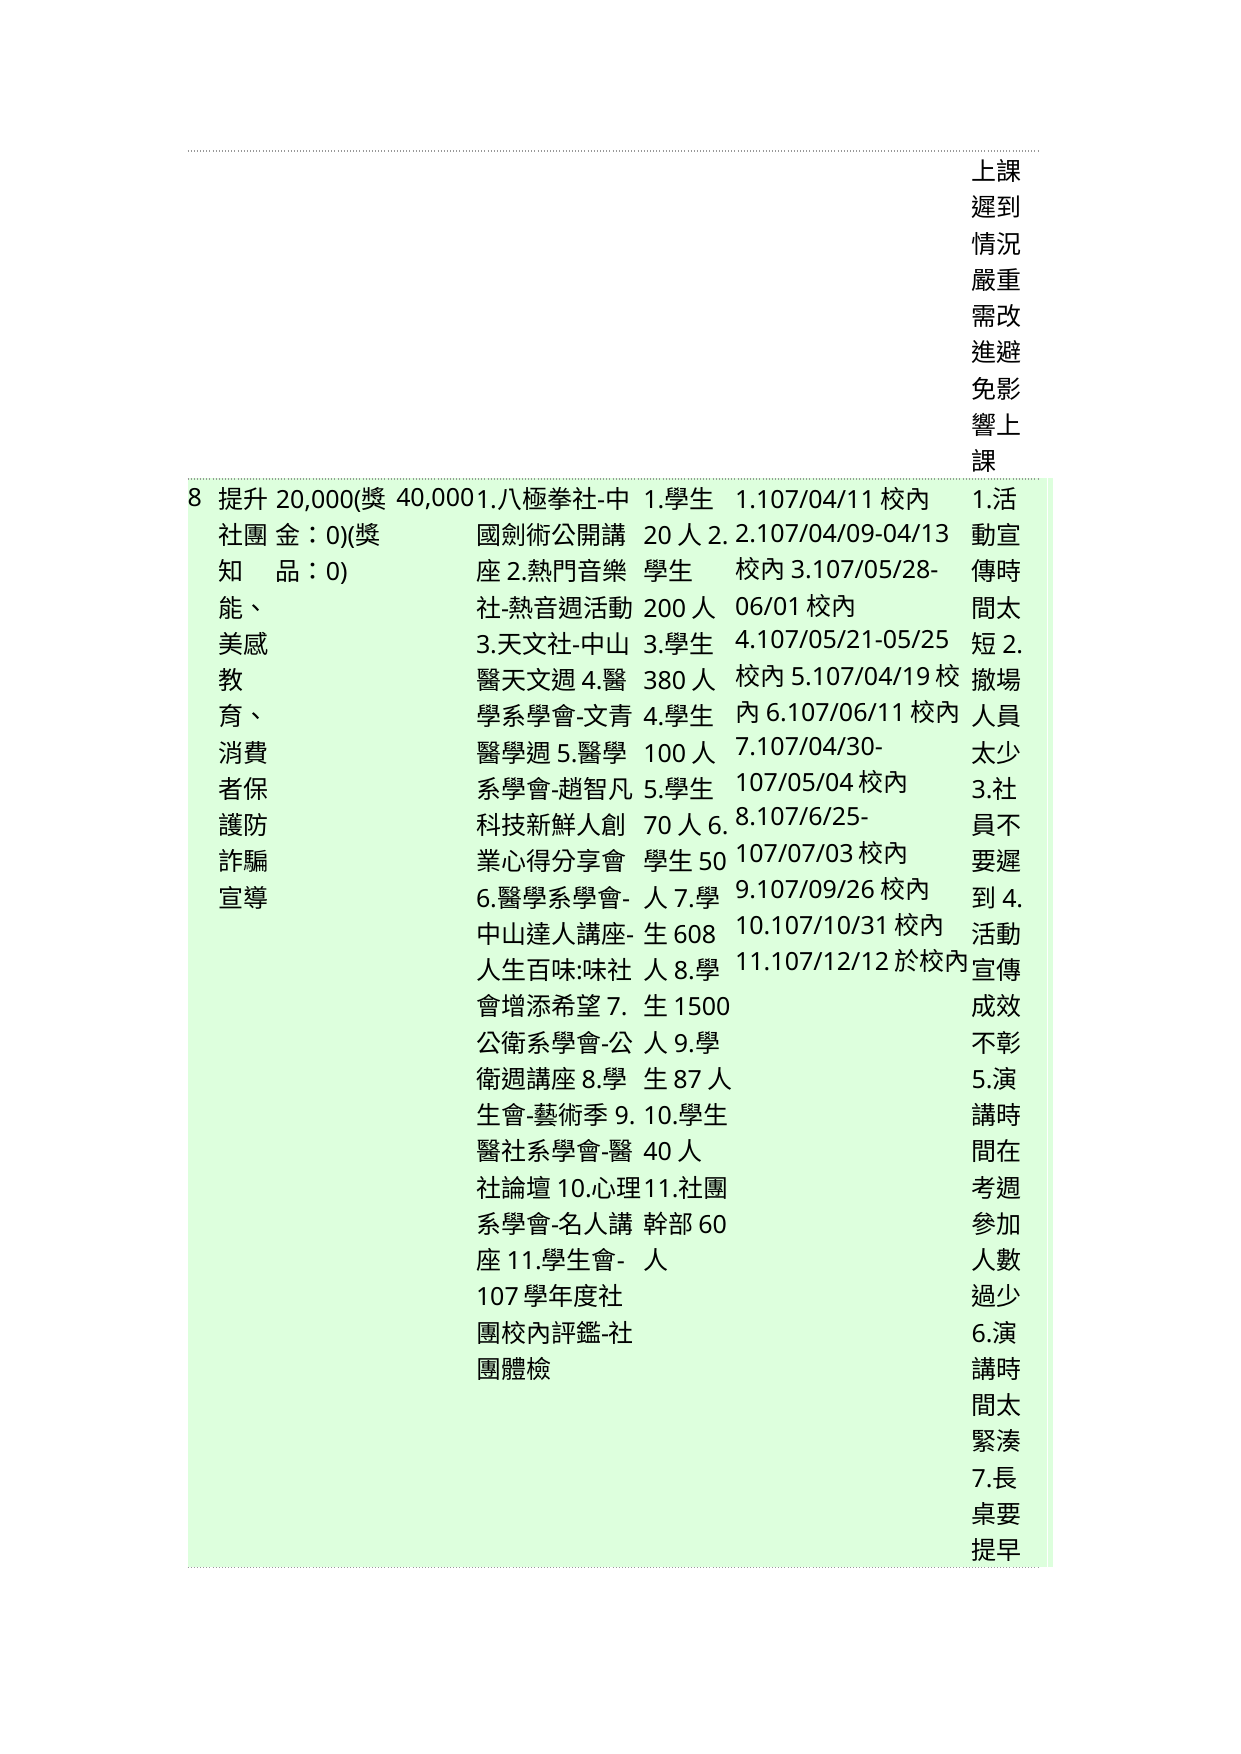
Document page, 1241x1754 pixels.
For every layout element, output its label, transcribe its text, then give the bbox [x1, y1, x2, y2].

table_cell [476, 150, 643, 478]
table_cell 1.107/04/11校內 2.107/04/09-04/13校內 3.107/05/28-06/01校內 4.107/05/21-05/25校內 5.107/04/19校內 6.107/06/11校內 7.107/04/30-107/05/04校內 8.107/6/25-107/07/03校內 9.107/09/26校內 10.107/10/31校內 11.107/12/12於校內 [735, 478, 971, 1567]
table_cell [396, 150, 476, 478]
table_cell 1.學生20人 2.學生200人 3.學生380人 4.學生100人 5.學生70人 6.學生50人 7.學生608人 8.學生1500人 9.學生87人 10.學生40人 11.社團幹部60人 [643, 478, 735, 1567]
table_cell [218, 150, 276, 478]
table_cell [188, 150, 218, 478]
table_cell 1.八極拳社-中國劍術公開講座 2.熱門音樂社-熱音週活動 3.天文社-中山醫天文週 4.醫學系學會-文青醫學週 5.醫學系學會-趙智凡科技新鮮人創業心得分享會 6.醫學系學會-中山達人講座-人生百味:味社會增添希望 7.公衛系學會-公衛週講座 8.學生會-藝術季 9.醫社系學會-醫社論壇 10.心理系學會-名人講座 11.學生會-107學年度社團校內評鑑-社團體檢 [476, 478, 643, 1567]
table_cell 20,000(獎金：0)(獎品：0) [276, 478, 396, 1567]
table_cell [276, 150, 396, 478]
table_cell 提升社團知能、美感教育、消費者保護防詐騙宣導 [218, 478, 276, 1567]
table_cell 上課遲到情況嚴重需改進避免影響上課 [971, 150, 1040, 478]
table_cell 40,000 [396, 478, 476, 1567]
table_cell 1.活動宣傳時間太短 2.撤場人員太少 3.社員不要遲到 4.活動宣傳成效不彰 5.演講時間在考週參加人數過少 6.演講時間太緊湊 7.長桌要提早 [971, 478, 1040, 1567]
table_cell [1040, 150, 1044, 478]
table_cell [643, 150, 735, 478]
table_cell [1048, 150, 1053, 478]
table_cell [1040, 478, 1044, 1567]
table_cell 8 [188, 478, 218, 1567]
table_cell [1048, 478, 1053, 1567]
table_cell [735, 150, 971, 478]
